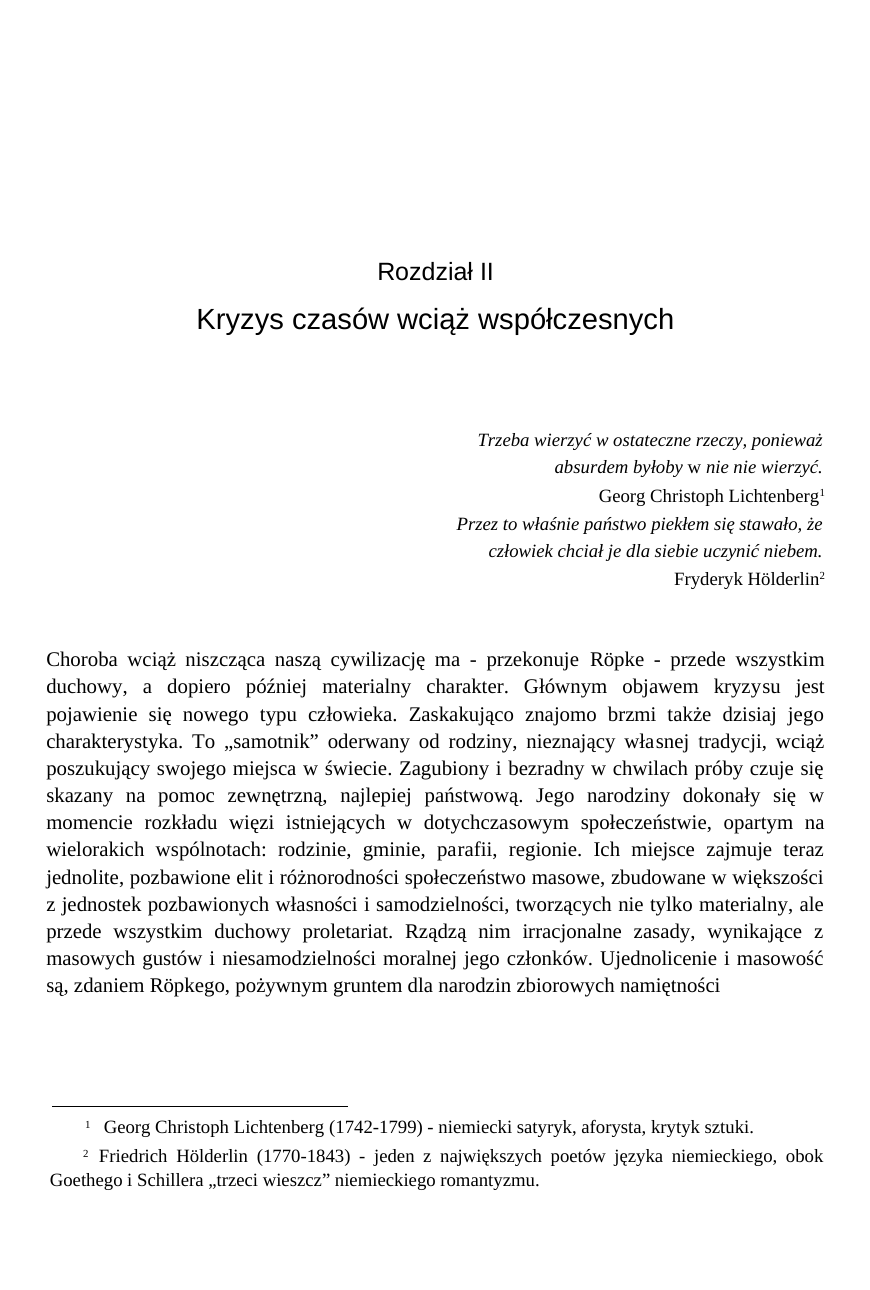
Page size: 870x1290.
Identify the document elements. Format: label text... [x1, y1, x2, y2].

text Fryderyk Hölderlin2 [46, 567, 824, 589]
text Kryzys czasów wciąż współczesnych [46, 302, 824, 336]
text Przez to właśnie państwo piekłem się stawało, że człowiek chciał je dla siebie uczynić niebem. [417, 512, 824, 562]
text 1 Georg Christoph Lichtenberg (1742-1799) - niemiecki satyryk, aforysta, krytyk sztuki. [49, 1116, 824, 1138]
subtitle Rozdział II [46, 257, 824, 286]
text Georg Christoph Lichtenberg1 [46, 484, 824, 506]
text Choroba wciąż niszcząca naszą cywilizację ma - przekonuje Röpke - przede wszyst­kim duchowy, a dopiero później materialny charakter. Głównym objawem kryzy­su jest pojawienie się nowego typu człowieka. Zaskakująco znajomo brzmi także dzisiaj jego charakterystyka. To „samotnik” oderwany od rodziny, nieznający wła­snej tradycji, wciąż poszukujący swojego miejsca w świecie. Zagubiony i bezradny w chwilach próby czuje się skazany na pomoc zewnętrzną, najlepiej państwową. Jego narodziny dokonały się w momencie rozkładu więzi istniejących w dotychcza­sowym społeczeństwie, opartym na wielorakich wspólnotach: rodzinie, gminie, pa­rafii, regionie. Ich miejsce zajmuje teraz jednolite, pozbawione elit i różnorodności społeczeństwo masowe, zbudowane w większości z jednostek pozbawionych własności i samodzielności, tworzących nie tylko materialny, ale przede wszystkim duchowy proletariat. Rządzą nim irracjonalne zasady, wynikające z masowych gustów i niesamodzielności moralnej jego członków. Ujednolicenie i masowość są, zdaniem Röpkego, pożywnym gruntem dla narodzin zbiorowych namiętności [46, 647, 824, 997]
text Trzeba wierzyć w ostateczne rzeczy, ponieważ absurdem byłoby w nie nie wierzyć. [427, 428, 824, 478]
text 2 Friedrich Hölderlin (1770-1843) - jeden z największych poetów języka niemieckiego, obok Goethego i Schillera „trzeci wieszcz” niemieckiego romantyzmu. [49, 1145, 824, 1190]
